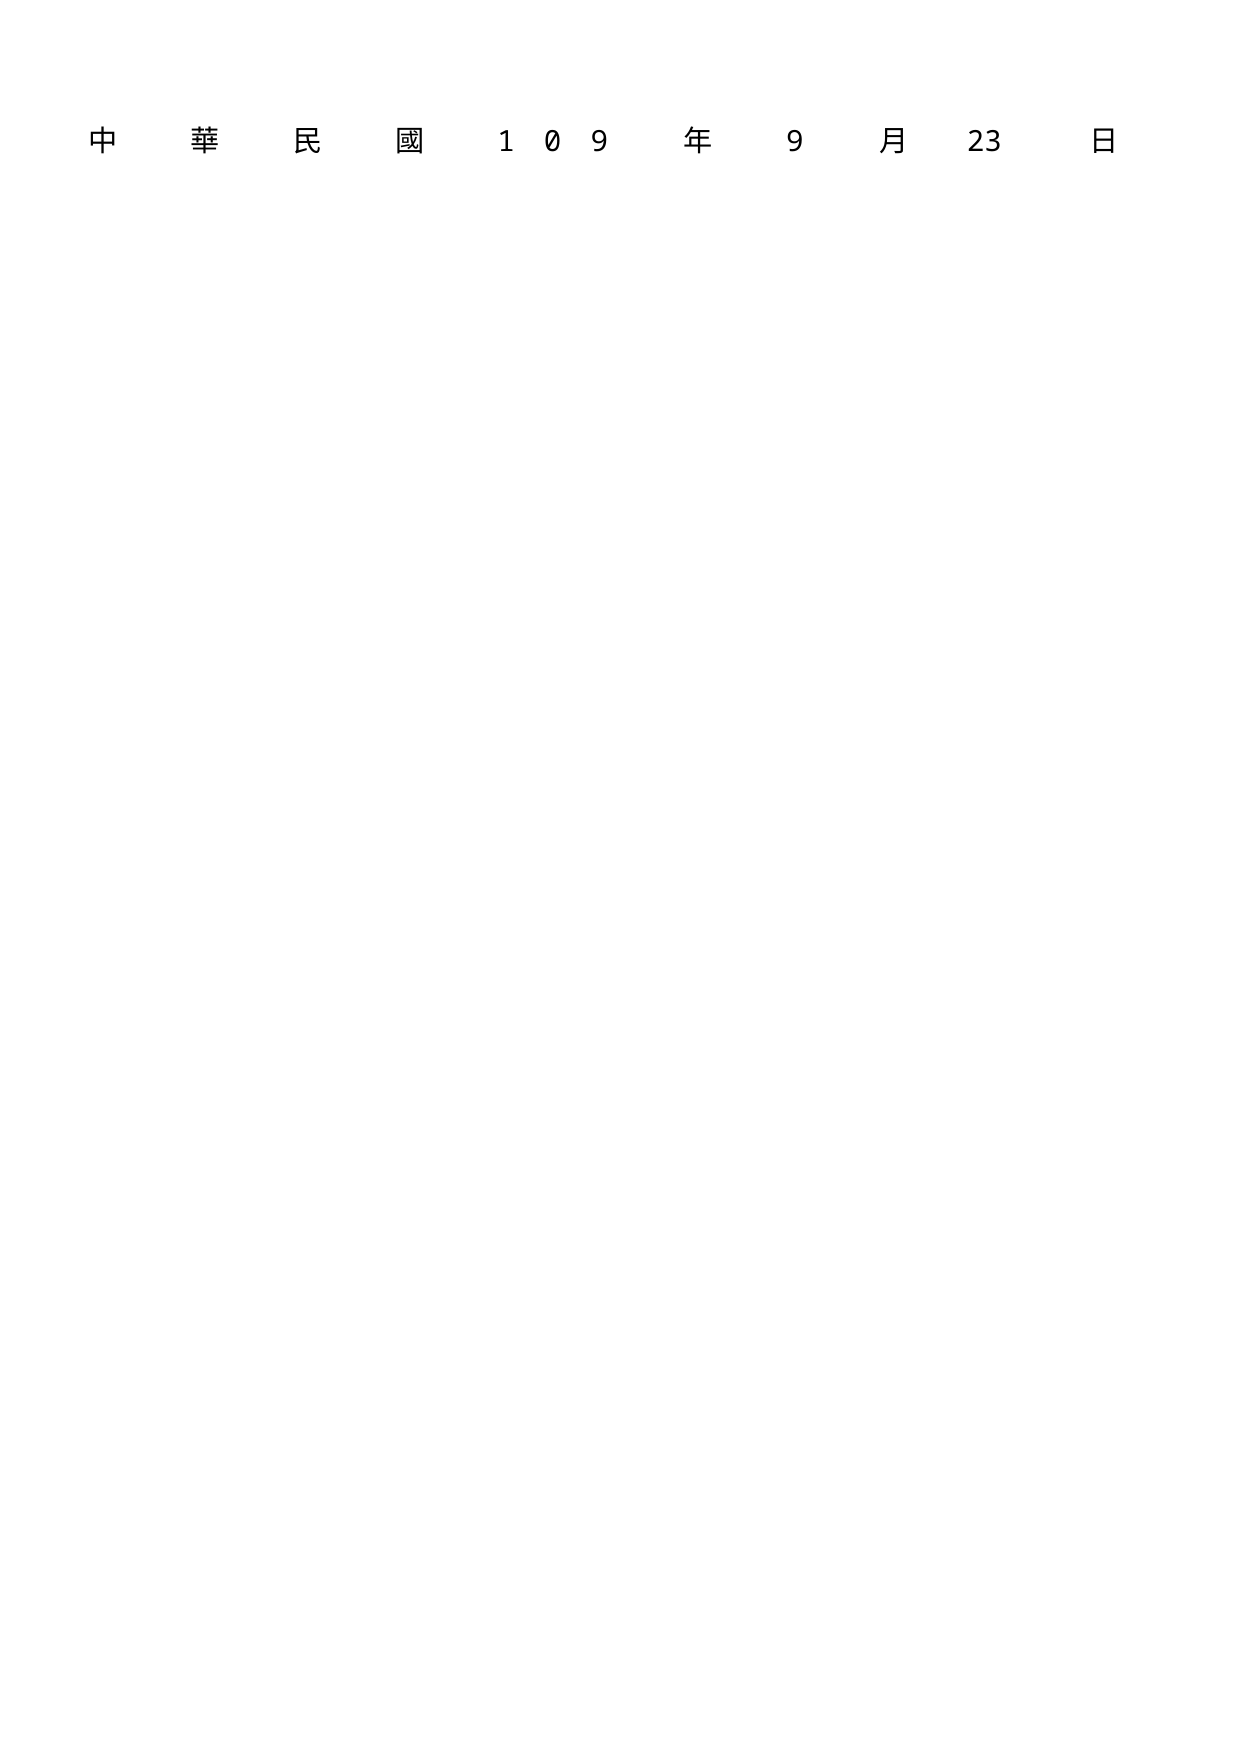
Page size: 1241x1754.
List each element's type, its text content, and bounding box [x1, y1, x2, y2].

text 中 華 民 國 109 年 9 月 23 日 [89, 114, 1152, 160]
